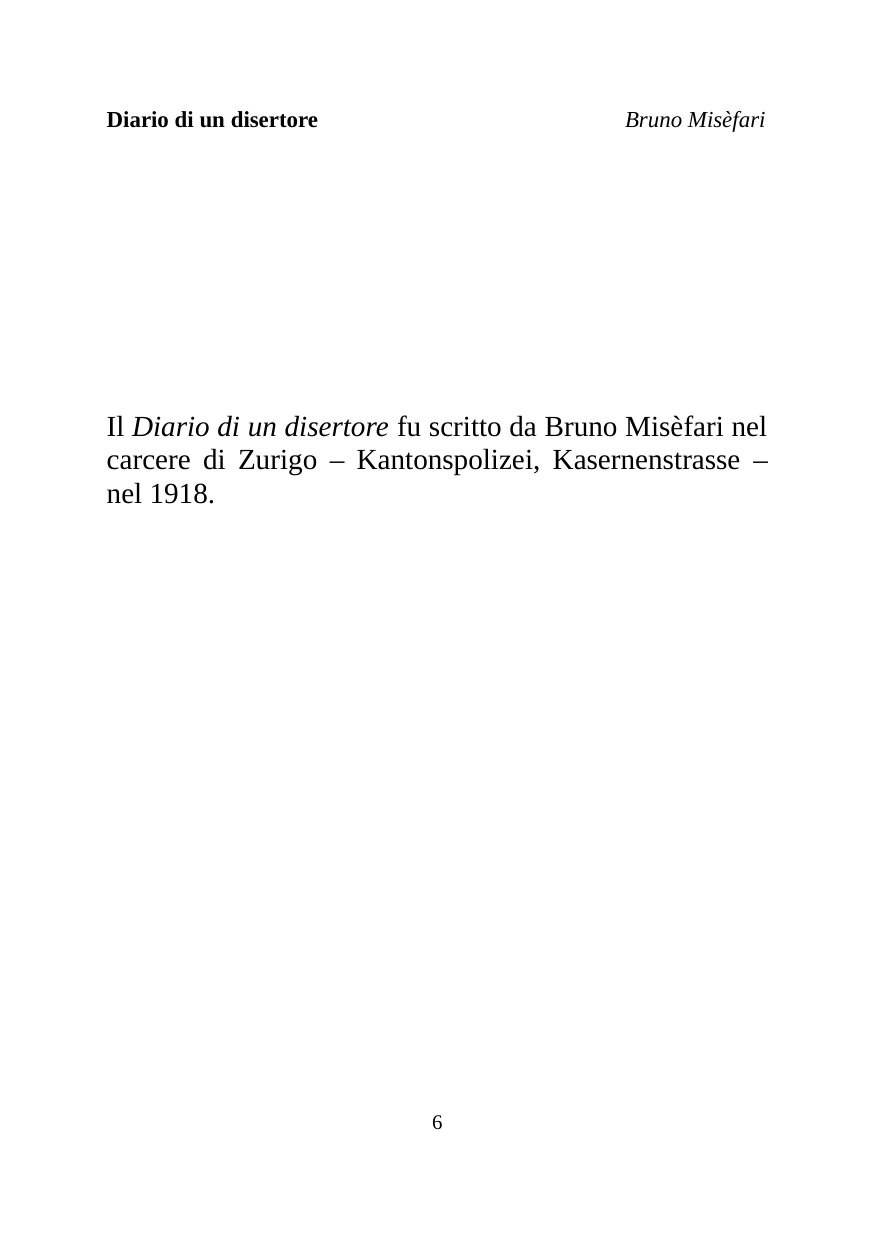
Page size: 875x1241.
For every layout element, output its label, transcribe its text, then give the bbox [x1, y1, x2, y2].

text Il Diario di un disertore fu scritto da Bruno Misèfari nel carcere di Zurigo – Kantonspolizei, Kasernenstrasse – nel 1918. [106, 409, 768, 509]
